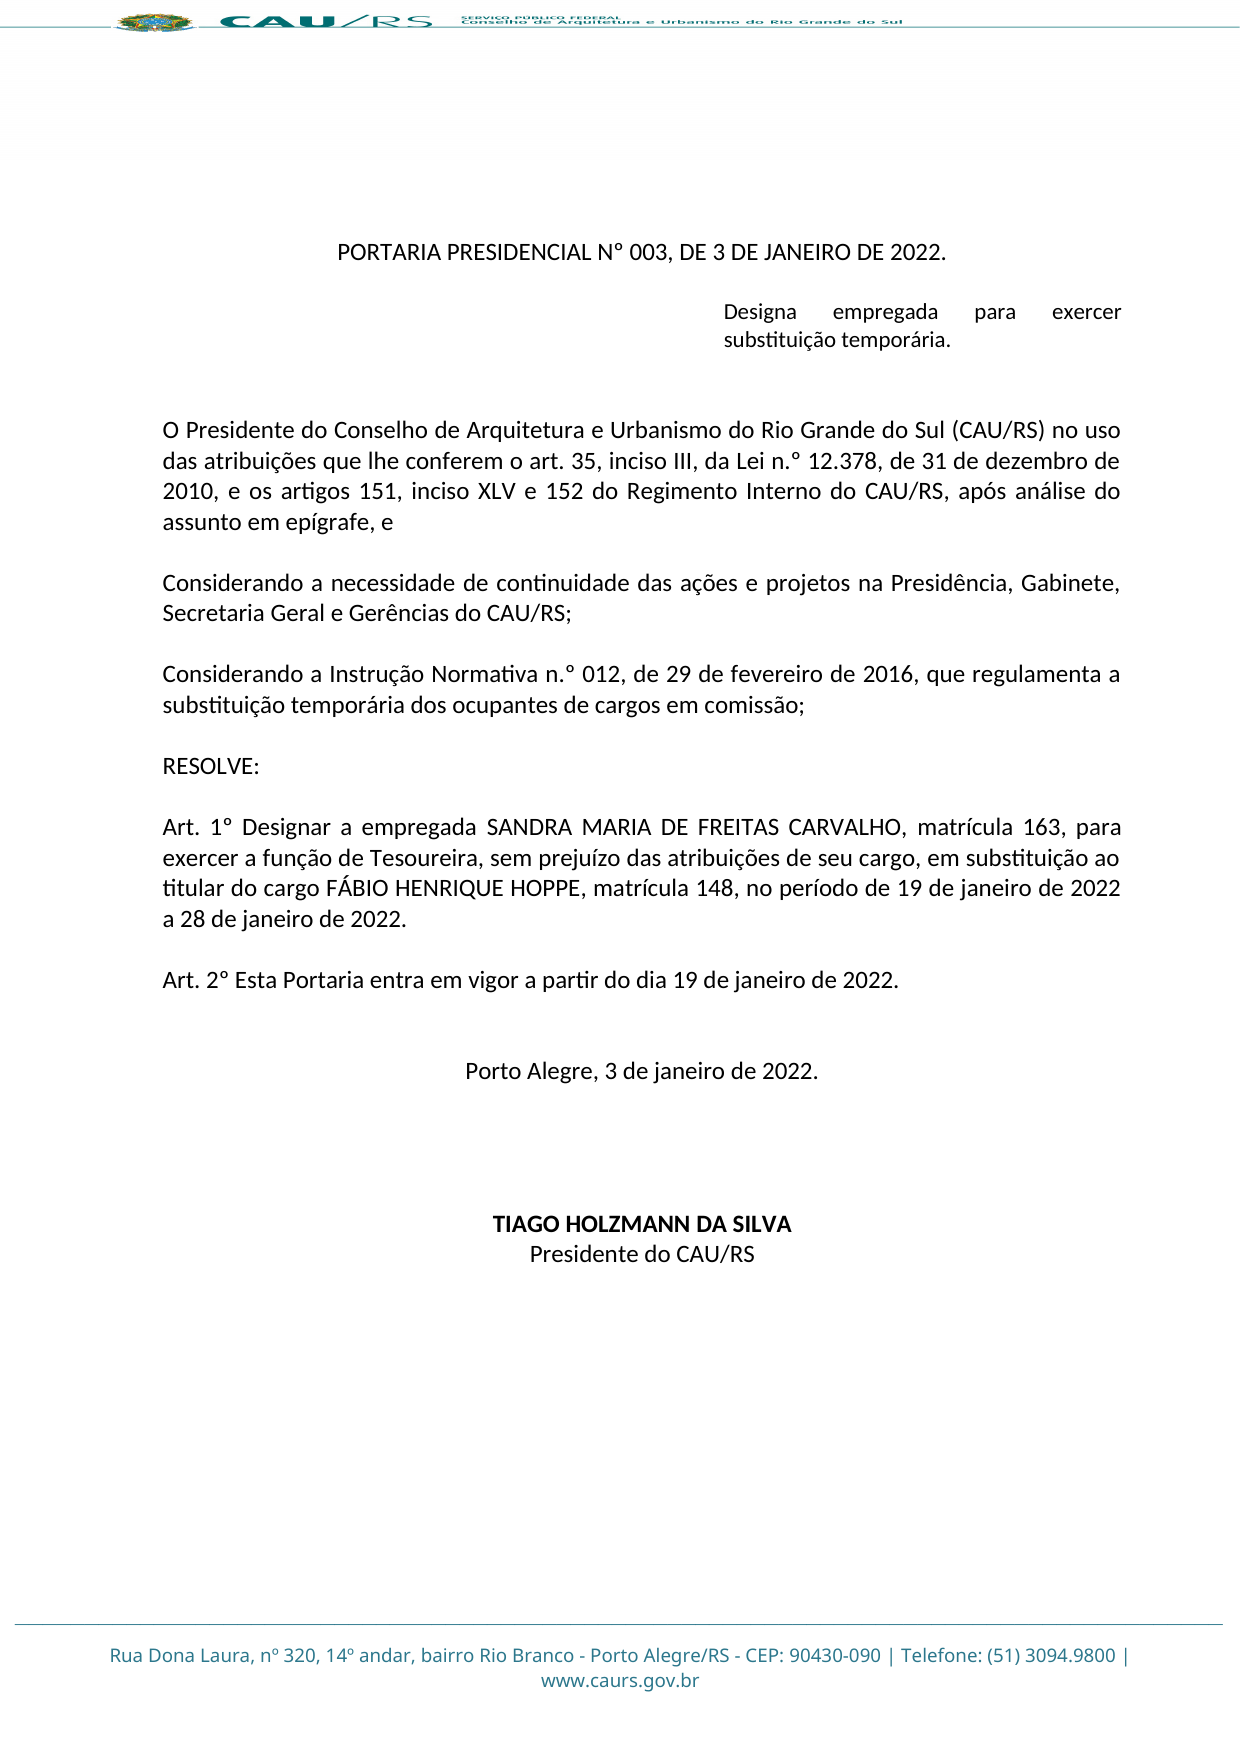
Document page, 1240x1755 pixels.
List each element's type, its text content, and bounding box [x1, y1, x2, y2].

text Considerando a Instrução Normativa n.º 012, de 29 de fevereiro de 2016, que regulamenta a substituição temporária dos ocupantes de cargos em comissão; [162, 659, 1122, 720]
text Art. 1º Designar a empregada SANDRA MARIA DE FREITAS CARVALHO, matrícula 163, para exercer a função de Tesoureira, sem prejuízo das atribuições de seu cargo, em substituição ao titular do cargo FÁBIO HENRIQUE HOPPE, matrícula 148, no período de 19 de janeiro de 2022 a 28 de janeiro de 2022. [162, 811, 1122, 933]
text PORTARIA PRESIDENCIAL Nº 003, DE 3 DE JANEIRO DE 2022. [162, 236, 1122, 267]
text Presidente do CAU/RS [162, 1238, 1122, 1269]
text RESOLVE: [162, 750, 1122, 781]
text Designa empregada para exercer substituição temporária. [723, 297, 1122, 353]
text Art. 2º Esta Portaria entra em vigor a partir do dia 19 de janeiro de 2022. [162, 964, 1122, 994]
text O Presidente do Conselho de Arquitetura e Urbanismo do Rio Grande do Sul (CAU/RS) no uso das atribuições que lhe conferem o art. 35, inciso III, da Lei n.º 12.378, de 31 de dezembro de 2010, e os artigos 151, inciso XLV e 152 do Regimento Interno do CAU/RS, após análise do assunto em epígrafe, e [162, 414, 1122, 537]
text Porto Alegre, 3 de janeiro de 2022. [162, 1055, 1122, 1086]
text Considerando a necessidade de continuidade das ações e projetos na Presidência, Gabinete, Secretaria Geral e Gerências do CAU/RS; [162, 567, 1122, 628]
text TIAGO HOLZMANN DA SILVA [162, 1208, 1122, 1238]
